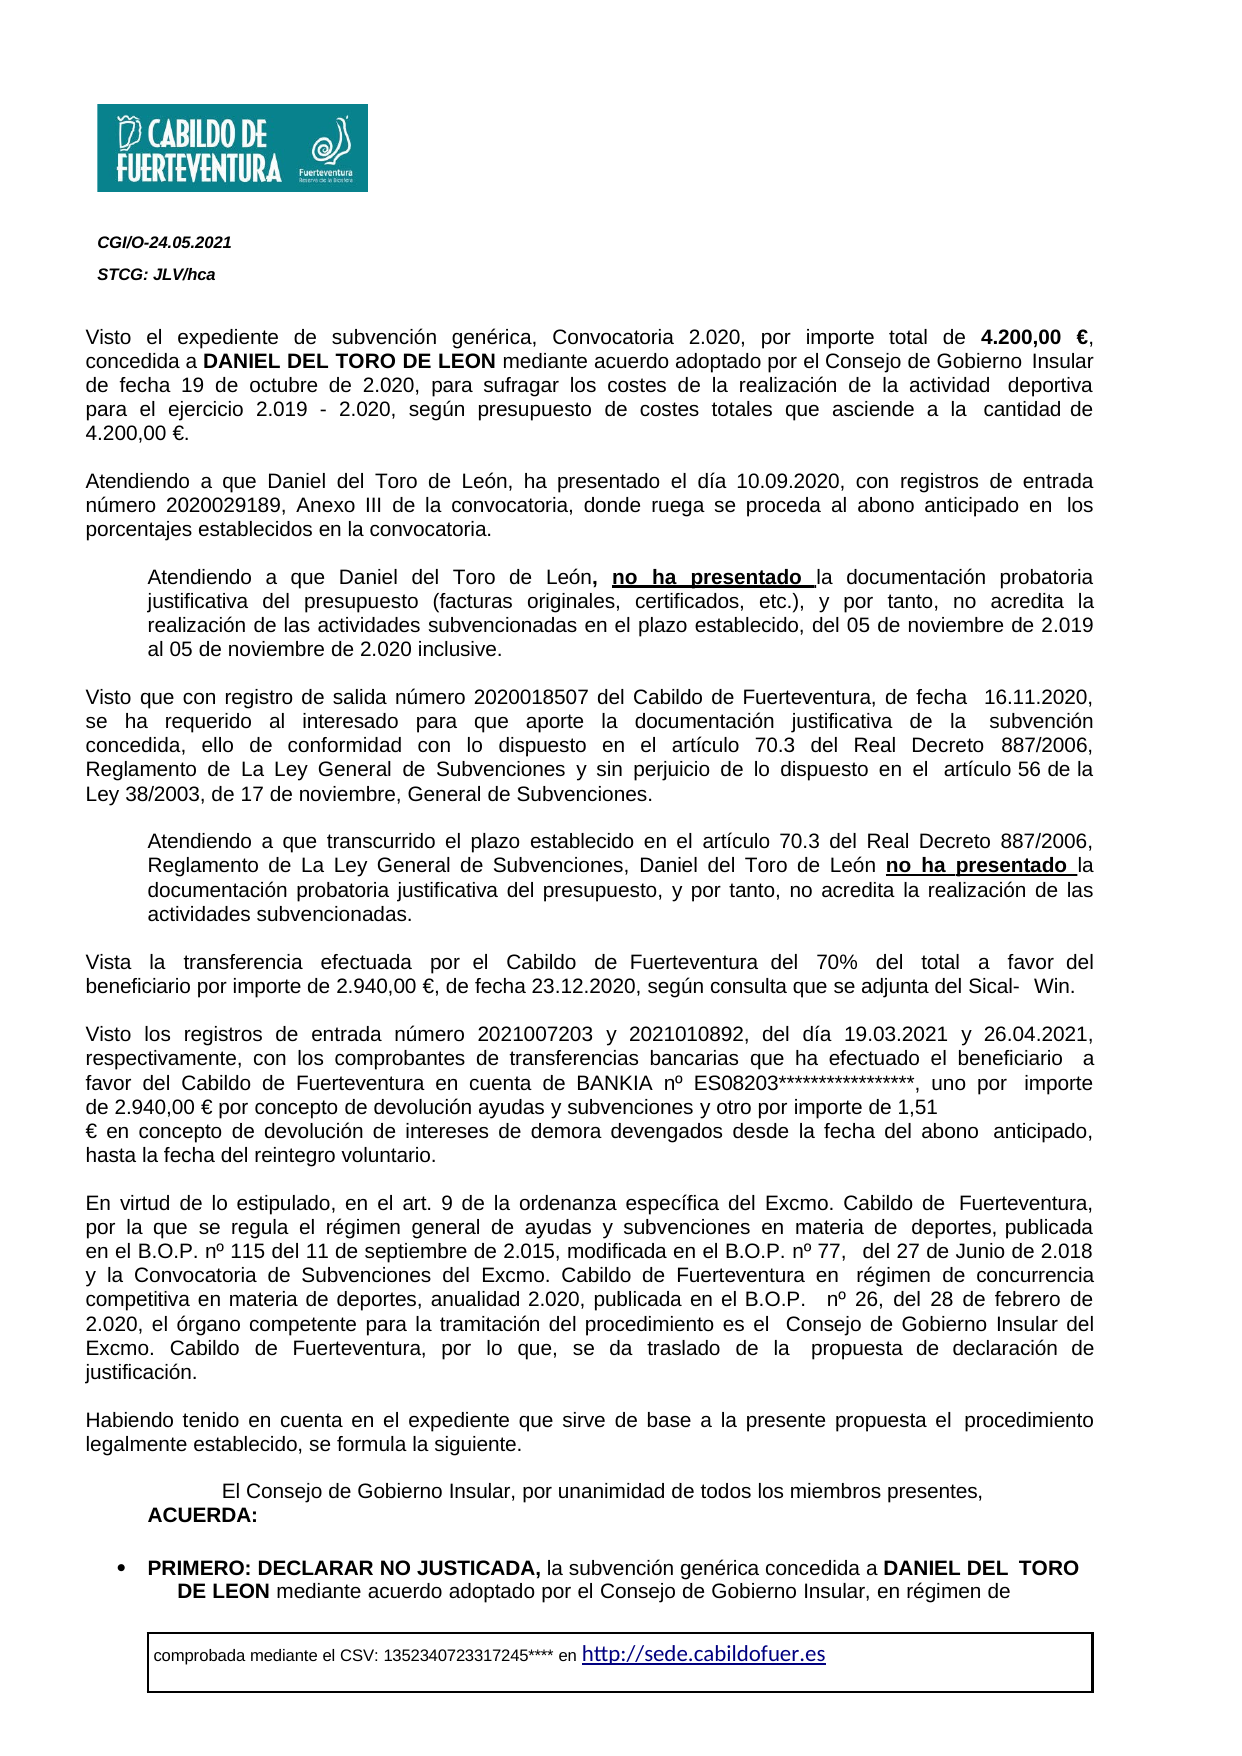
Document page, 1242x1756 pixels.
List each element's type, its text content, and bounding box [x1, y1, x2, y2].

text Vista la transferencia efectuada por el Cabildo de Fuerteventura del 70% del total a favor del beneficiario por importe de 2.940,00 €, de fecha 23.12.2020, según consulta que se adjunta del Sical- Win. [85, 949, 1094, 998]
text Atendiendo a que Daniel del Toro de León, ha presentado el día 10.09.2020, con registros de entrada número 2020029189, Anexo III de la convocatoria, donde ruega se proceda al abono anticipado en los porcentajes establecidos en la convocatoria. [85, 469, 1094, 541]
text Visto los registros de entrada número 2021007203 y 2021010892, del día 19.03.2021 y 26.04.2021, respectivamente, con los comprobantes de transferencias bancarias que ha efectuado el beneficiario a favor del Cabildo de Fuerteventura en cuenta de BANKIA nº ES08203*****************, uno por importe de 2.940,00 € por concepto de devolución ayudas y subvenciones y otro por importe de 1,51 [85, 1022, 1094, 1118]
text Visto que con registro de salida número 2020018507 del Cabildo de Fuerteventura, de fecha 16.11.2020, se ha requerido al interesado para que aporte la documentación justificativa de la subvención concedida, ello de conformidad con lo dispuesto en el artículo 70.3 del Real Decreto 887/2006, Reglamento de La Ley General de Subvenciones y sin perjuicio de lo dispuesto en el artículo 56 de la Ley 38/2003, de 17 de noviembre, General de Subvenciones. [85, 685, 1094, 805]
text Habiendo tenido en cuenta en el expediente que sirve de base a la presente propuesta el procedimiento legalmente establecido, se formula la siguiente. [85, 1408, 1094, 1456]
text Atendiendo a que transcurrido el plazo establecido en el artículo 70.3 del Real Decreto 887/2006, Reglamento de La Ley General de Subvenciones, Daniel del Toro de León no ha presentado la documentación probatoria justificativa del presupuesto, y por tanto, no acredita la realización de las actividades subvencionadas. [147, 829, 1094, 926]
text € en concepto de devolución de intereses de demora devengados desde la fecha del abono anticipado, hasta la fecha del reintegro voluntario. [85, 1118, 1094, 1167]
list PRIMERO: DECLARAR NO JUSTICADA, la subvención genérica concedida a DANIEL DEL TORO DE LEON mediante acuerdo adoptado por el Consejo de Gobierno Insular, en régimen de [118, 1556, 1089, 1603]
text El Consejo de Gobierno Insular, por unanimidad de todos los miembros presentes, [222, 1480, 1106, 1504]
text En virtud de lo estipulado, en el art. 9 de la ordenanza específica del Excmo. Cabildo de Fuerteventura, por la que se regula el régimen general de ayudas y subvenciones en materia de deportes, publicada en el B.O.P. nº 115 del 11 de septiembre de 2.015, modificada en el B.O.P. nº 77, del 27 de Junio de 2.018 y la Convocatoria de Subvenciones del Excmo. Cabildo de Fuerteventura en régimen de concurrencia competitiva en materia de deportes, anualidad 2.020, publicada en el B.O.P. nº 26, del 28 de febrero de 2.020, el órgano competente para la tramitación del procedimiento es el Consejo de Gobierno Insular del Excmo. Cabildo de Fuerteventura, por lo que, se da traslado de la propuesta de declaración de justificación. [85, 1191, 1094, 1384]
text Visto el expediente de subvención genérica, Convocatoria 2.020, por importe total de 4.200,00 €, concedida a DANIEL DEL TORO DE LEON mediante acuerdo adoptado por el Consejo de Gobierno Insular de fecha 19 de octubre de 2.020, para sufragar los costes de la realización de la actividad deportiva para el ejercicio 2.019 - 2.020, según presupuesto de costes totales que asciende a la cantidad de 4.200,00 €. [85, 324, 1094, 445]
subtitle ACUERDA: [147, 1504, 1106, 1527]
text Atendiendo a que Daniel del Toro de León, no ha presentado la documentación probatoria justificativa del presupuesto (facturas originales, certificados, etc.), y por tanto, no acredita la realización de las actividades subvencionadas en el plazo establecido, del 05 de noviembre de 2.019 al 05 de noviembre de 2.020 inclusive. [147, 564, 1094, 661]
